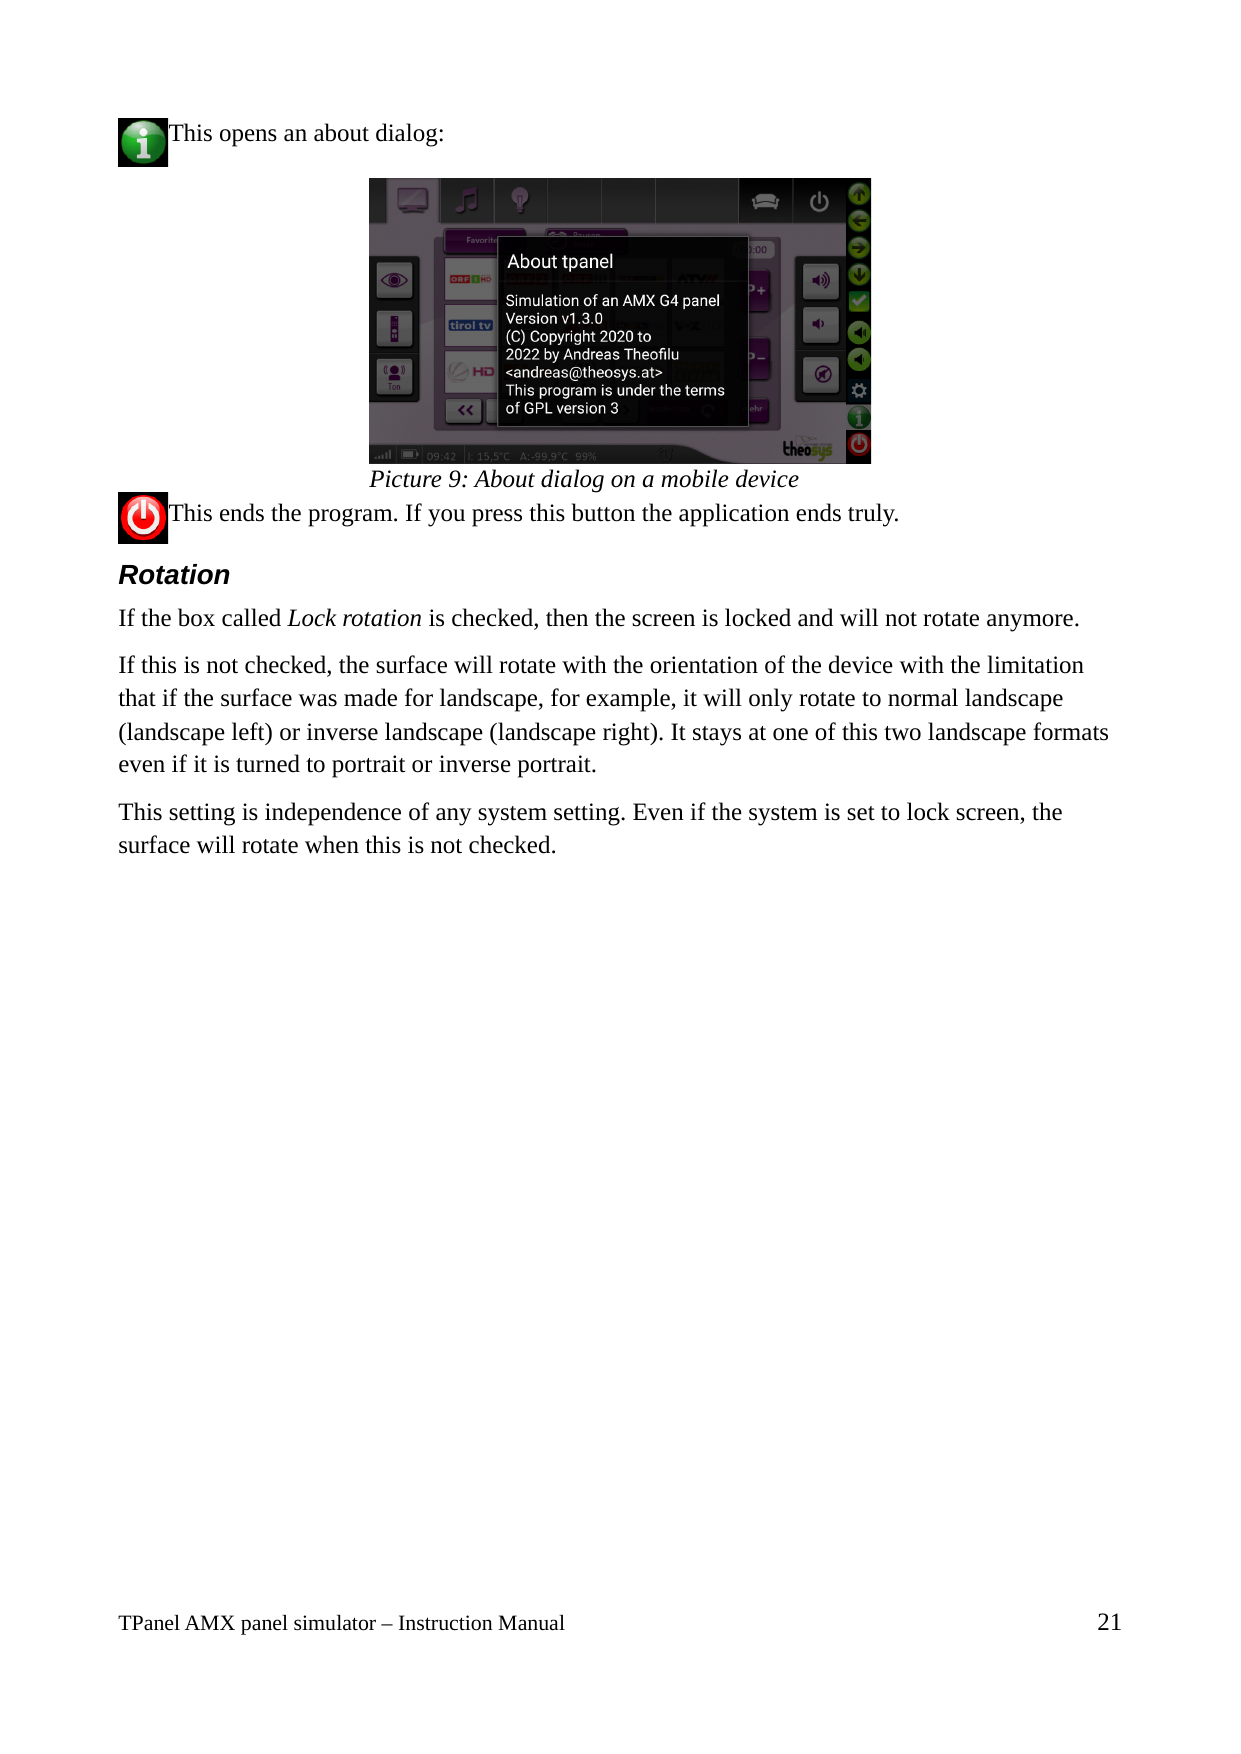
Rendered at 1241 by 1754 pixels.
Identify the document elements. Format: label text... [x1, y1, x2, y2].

text Picture 9: About dialog on a mobile device [369, 464, 871, 493]
text If this is not checked, the surface will rotate with the orientation of the device with the limitation that if the surface was made for landscape, for example, it will only rotate to normal landscape (landscape left) or inverse landscape (landscape right). It stays at one of this two landscape formats even if it is turned to portrait or inverse portrait. [118, 651, 1122, 778]
text This opens an about dialog: [169, 118, 1122, 147]
picture [118, 118, 169, 167]
text This ends the program. If you press this button the application ends truly. [118, 166, 1122, 527]
picture [369, 178, 872, 464]
subtitle Rotation [118, 558, 1122, 590]
text This setting is independence of any system setting. Even if the system is set to lock screen, the surface will rotate when this is not checked. [118, 797, 1122, 859]
picture [118, 492, 169, 544]
text If the box called Lock rotation is checked, then the screen is locked and will not rotate anymore. [118, 603, 1122, 632]
